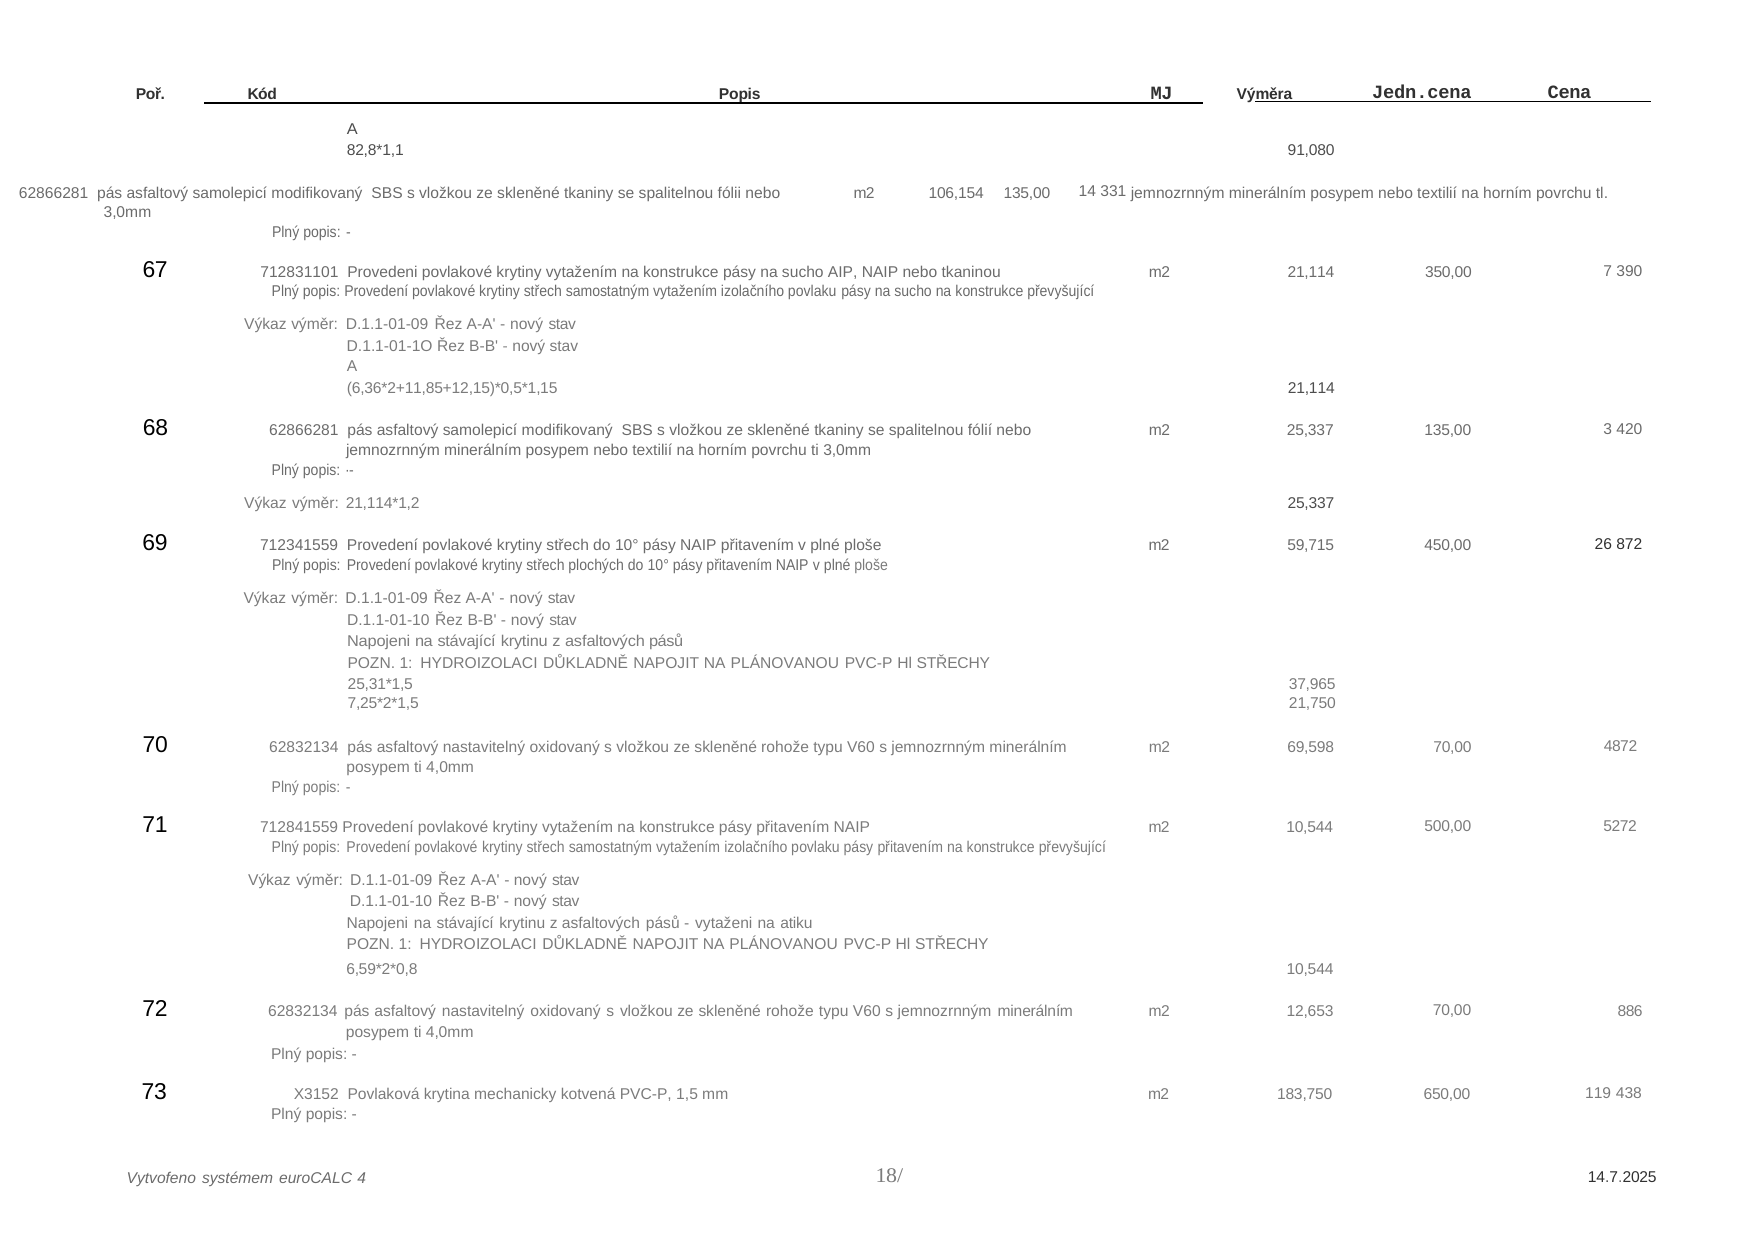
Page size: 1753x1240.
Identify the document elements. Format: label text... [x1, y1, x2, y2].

list 62866281 pás asfaltový samolepicí modifikovaný SBS s vložkou ze skleněné tkaniny se spalitelnou fólii nebo m2 106,154 135,00 14 331 jemnozrnným minerálním posypem nebo textilií na horním povrchu tl. 3,0mm [0, 177, 1643, 221]
table_header D.1.1-01-10 Řez B-B' - nový stav Napojeni na stávající krytinu z asfaltových pásů [342, 611, 1141, 652]
list X3152 Povlaková krytina mechanicky kotvená PVC-P, 1,5 mm m2 183,750 650,00 119 438 Plný popis: - [141, 1078, 1643, 1123]
list 712831101 Provedeni povlakové krytiny vytažením na konstrukce pásy na sucho AIP, NAIP nebo tkaninou m2 21,114 350,00 7 390 Plný popis: Provedení povlakové krytiny střech samostatným vytažením izolačního povlaku pásy na sucho na konstrukce převyšující [142, 256, 1643, 300]
text 6,59*2*0,8 10,544 [346, 959, 1663, 978]
text posypem ti 4,0mm Plný popis: - [271, 1023, 501, 1063]
text Napojeni na stávající krytinu z asfaltových pásů - vytaženi na atiku [346, 913, 1663, 931]
text Plný popis: - [272, 223, 1663, 241]
text D.1.1-01-10 Řez B-B' - nový stav [103, 892, 579, 910]
list 62866281 pás asfaltový samolepicí modifikovaný SBS s vložkou ze skleněné tkaniny se spalitelnou fólií nebo m2 25,337 135,00 3 420 jemnozrnným minerálním posypem nebo textilií na horním povrchu ti 3,0mm [143, 414, 1643, 459]
table_cell 25,31*1,5 [342, 674, 1141, 695]
list 712341559 Provedení povlakové krytiny střech do 10° pásy NAIP přitavením v plné ploše m2 59,715 450,00 26 872 Plný popis: Provedení povlakové krytiny střech plochých do 10° pásy přitavením NAIP v plné ploše [142, 529, 1643, 574]
text 82,8*1,1 91,080 [347, 141, 1663, 159]
text Výkaz výměr: D.1.1-01-09 Řez A-A' - nový stav [243, 589, 1663, 607]
table_cell 7,25*2*1,5 [342, 695, 1141, 714]
text D.1.1-01-1O Řez B-B' - nový stav A [346, 336, 583, 375]
text Plný popis: ·- [271, 461, 1663, 479]
text Plný popis: - [271, 778, 1663, 796]
list 712841559 Provedení povlakové krytiny vytažením na konstrukce pásy přitavením NAIP m2 10,544 500,00 5272 Plný popis: Provedení povlakové krytiny střech samostatným vytažením izolačního povlaku pásy přitavením na konstrukce převyšující [142, 811, 1643, 856]
table_cell 37,965 [1141, 674, 1341, 695]
text Výkaz výměr: 21,114*1,2 25,337 [244, 494, 1663, 512]
text Výkaz výměr: D.1.1-01-09 Řez A-A' - nový stav [103, 871, 579, 889]
table_header [1141, 611, 1341, 674]
text A [347, 119, 1663, 137]
list 62832134 pás asfaltový nastavitelný oxidovaný s vložkou ze skleněné rohože typu V60 s jemnozrnným minerálním m2 12,653 70,00 886 [142, 995, 1663, 1022]
text (6,36*2+11,85+12,15)*0,5*1,15 21,114 [347, 378, 1663, 397]
text POZN. 1: HYDROIZOLACI DŮKLADNĚ NAPOJIT NA PLÁNOVANOU PVC-P Hl STŘECHY [346, 935, 1663, 953]
text Poř. Kód Popis MJ Výměra Jedn.cena Cena [136, 83, 1663, 105]
text Výkaz výměr: D.1.1-01-09 Řez A-A' - nový stav [244, 315, 1663, 333]
table_cell 21,750 [1141, 695, 1341, 714]
list 62832134 pás asfaltový nastavitelný oxidovaný s vložkou ze skleněné rohože typu V60 s jemnozrnným minerálním m2 69,598 70,00 4872 posypem ti 4,0mm [142, 731, 1643, 776]
table_cell POZN. 1: HYDROIZOLACI DŮKLADNĚ NAPOJIT NA PLÁNOVANOU PVC-P Hl STŘECHY [342, 652, 1141, 674]
